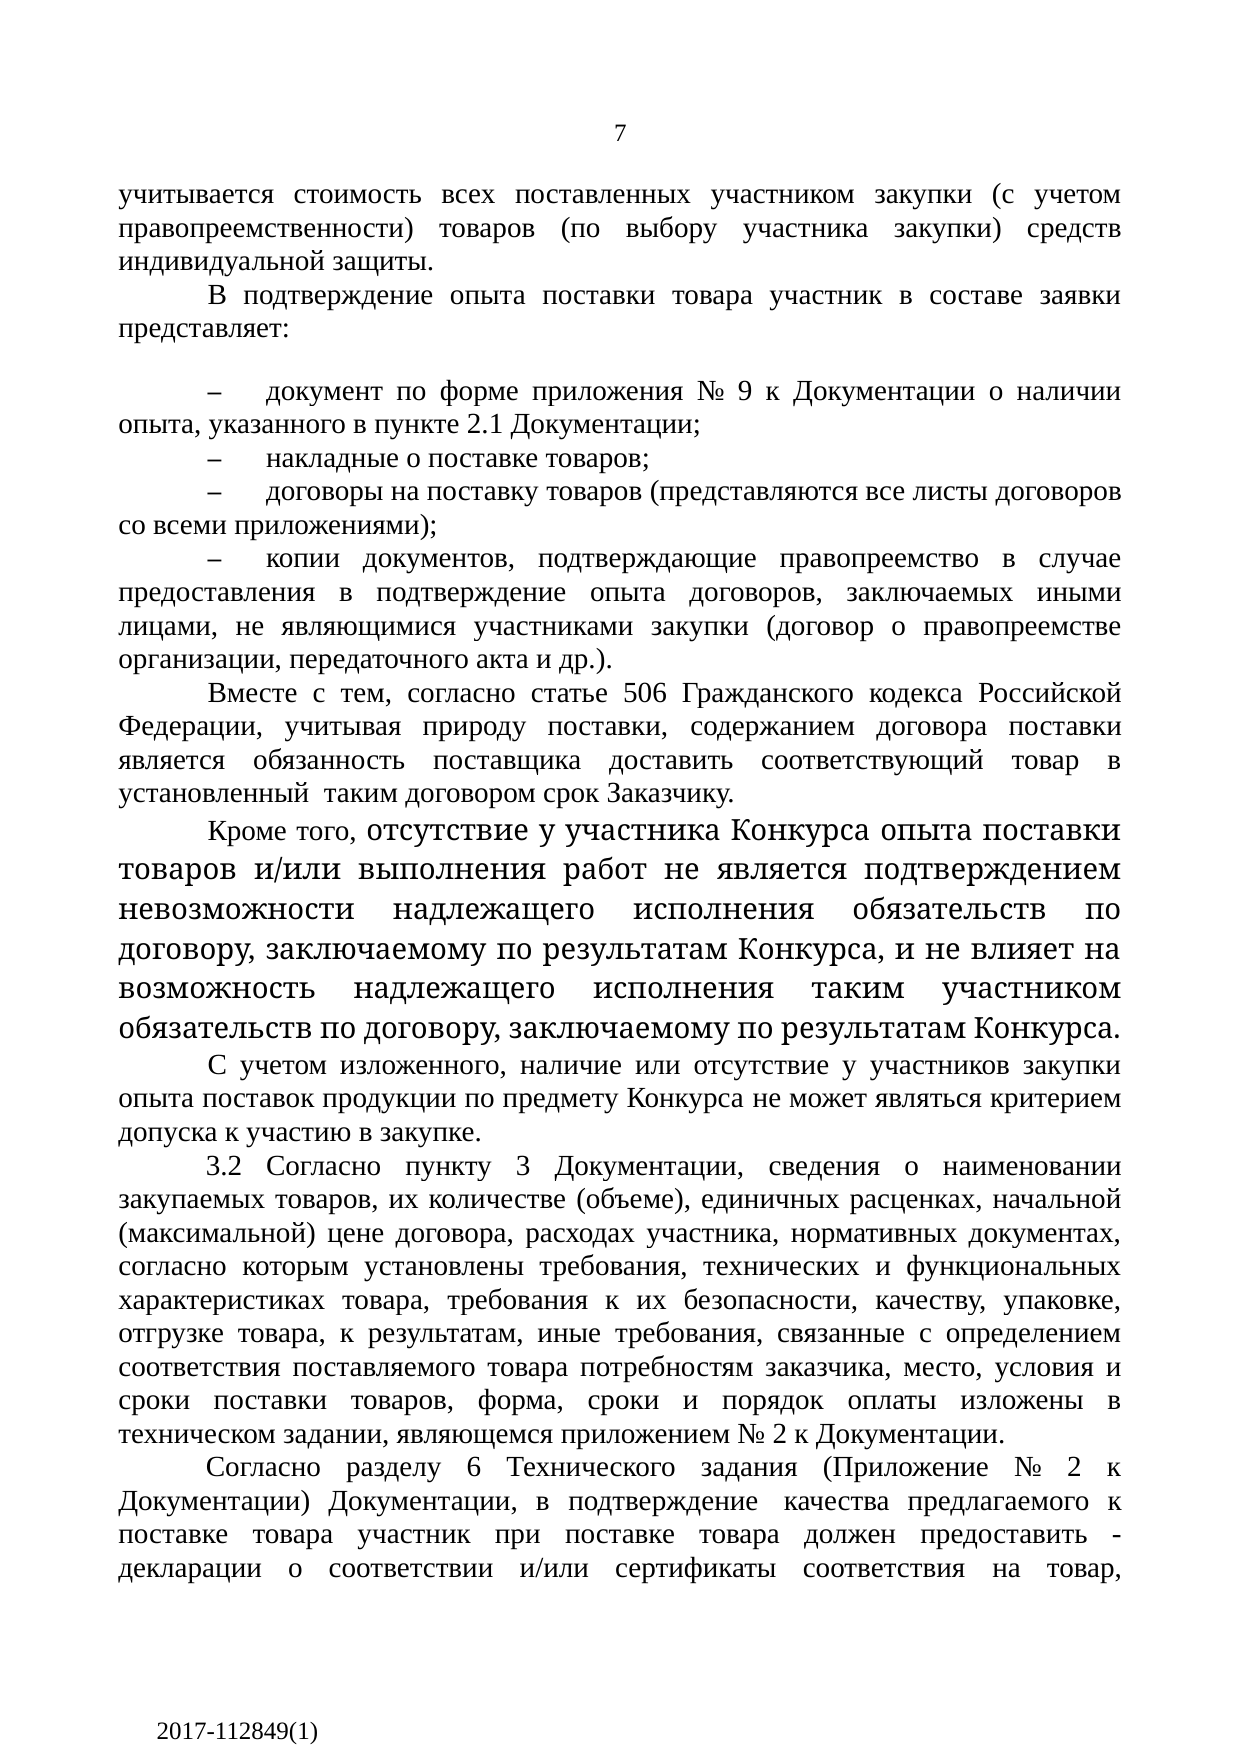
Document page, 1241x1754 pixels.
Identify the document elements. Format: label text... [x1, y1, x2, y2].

text В подтверждение опыта поставки товара участник в составе заявки представляет: [118, 277, 1122, 344]
text 3.2 Согласно пункту 3 Документации, сведения о наименовании закупаемых товаров, их количестве (объеме), единичных расценках, начальной (максимальной) цене договора, расходах участника, нормативных документах, согласно которым установлены требования, технических и функциональных характеристиках товара, требования к их безопасности, качеству, упаковке, отгрузке товара, к результатам, иные требования, связанные с определением соответствия поставляемого товара потребностям заказчика, место, условия и сроки поставки товаров, форма, сроки и порядок оплаты изложены в техническом задании, являющемся приложением № 2 к Документации. [118, 1148, 1122, 1449]
text Вместе с тем, согласно статье 506 Гражданского кодекса Российской Федерации, учитывая природу поставки, содержанием договора поставки является обязанность поставщика доставить соответствующий товар в установленный таким договором срок Заказчику. [118, 675, 1122, 809]
text Согласно разделу 6 Технического задания (Приложение № 2 к Документации) Документации, в подтверждение качества предлагаемого к поставке товара участник при поставке товара должен предоставить - декларации о соответствии и/или сертификаты соответствия на товар, [118, 1449, 1122, 1584]
text учитывается стоимость всех поставленных участником закупки (с учетом правопреемственности) товаров (по выбору участника закупки) средств индивидуальной защиты. [118, 176, 1122, 277]
list копии документов, подтверждающие правопреемство в случае предоставления в подтверждение опыта договоров, заключаемых иными лицами, не являющимися участниками закупки (договор о правопреемстве организации, передаточного акта и др.). [118, 541, 1122, 675]
list накладные о поставке товаров; [118, 440, 1122, 473]
list документ по форме приложения № 9 к Документации о наличии опыта, указанного в пункте 2.1 Документации; [118, 373, 1122, 440]
text Кроме того, отсутствие у участника Конкурса опыта поставки товаров и/или выполнения работ не является подтверждением невозможности надлежащего исполнения обязательств по договору, заключаемому по результатам Конкурса, и не влияет на возможность надлежащего исполнения таким участником обязательств по договору, заключаемому по результатам Конкурса. [118, 809, 1122, 1047]
text С учетом изложенного, наличие или отсутствие у участников закупки опыта поставок продукции по предмету Конкурса не может являться критерием допуска к участию в закупке. [118, 1047, 1122, 1148]
list договоры на поставку товаров (представляются все листы договоров со всеми приложениями); [118, 473, 1122, 541]
